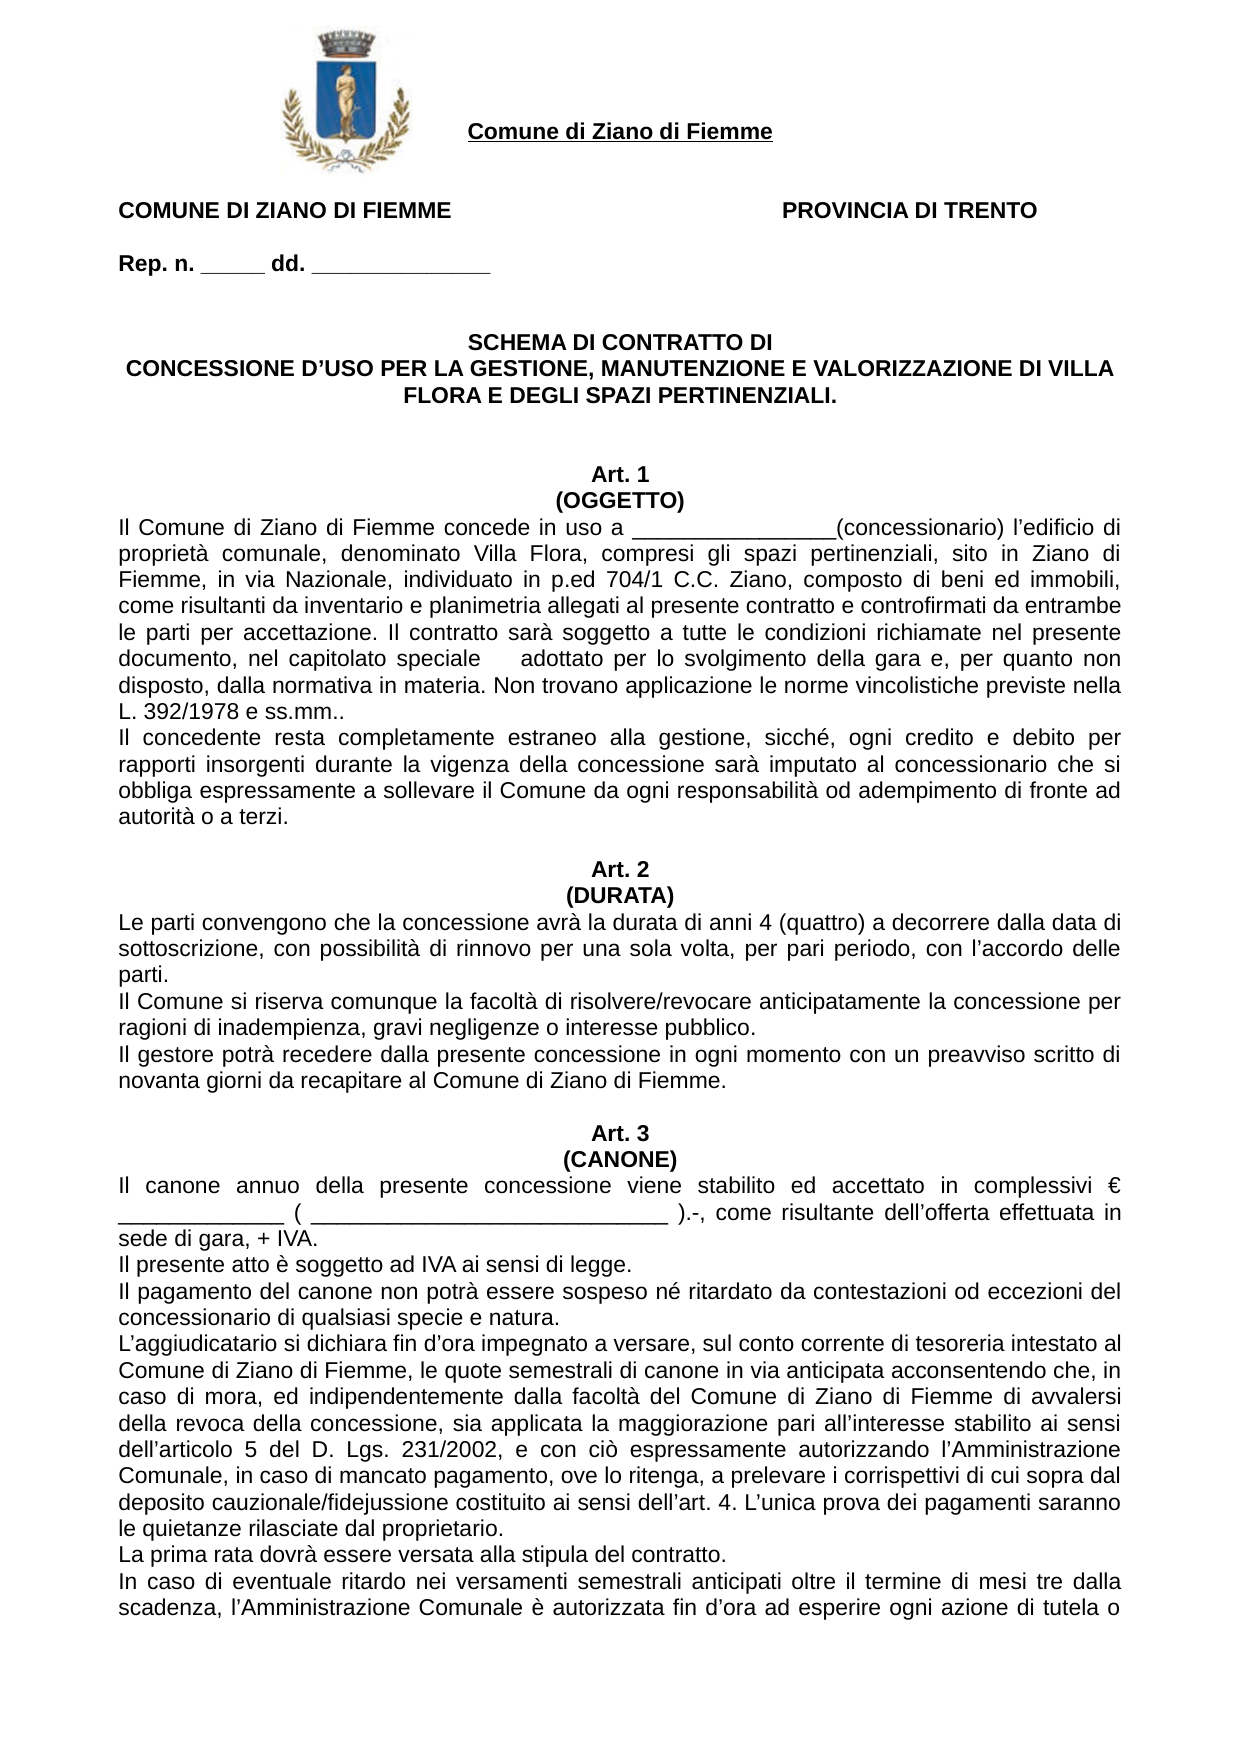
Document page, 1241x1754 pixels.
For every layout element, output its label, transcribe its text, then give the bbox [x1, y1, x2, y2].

text Il pagamento del canone non potrà essere sospeso né ritardato da contestazioni od eccezioni del concessionario di qualsiasi specie e natura. [118, 1278, 1122, 1330]
text (DURATA) [118, 882, 1122, 909]
text Le parti convengono che la concessione avrà la durata di anni 4 (quattro) a decorrere dalla data di sottoscrizione, con possibilità di rinnovo per una sola volta, per pari periodo, con l’accordo delle parti. [118, 909, 1122, 988]
text Il gestore potrà recedere dalla presente concessione in ogni momento con un preavviso scritto di novanta giorni da recapitare al Comune di Ziano di Fiemme. [118, 1041, 1122, 1093]
text [118, 118, 279, 144]
text La prima rata dovrà essere versata alla stipula del contratto. [118, 1541, 1122, 1568]
text Il Comune si riserva comunque la facoltà di risolvere/revocare anticipatamente la concessione per ragioni di inadempienza, gravi negligenze o interesse pubblico. [118, 988, 1122, 1041]
text Il concedente resta completamente estraneo alla gestione, sicché, ogni credito e debito per rapporti insorgenti durante la vigenza della concessione sarà imputato al concessionario che si obbliga espressamente a sollevare il Comune da ogni responsabilità od adempimento di fronte ad autorità o a terzi. [118, 724, 1122, 830]
text In caso di eventuale ritardo nei versamenti semestrali anticipati oltre il termine di mesi tre dalla scadenza, l’Amministrazione Comunale è autorizzata fin d’ora ad esperire ogni azione di tutela o [118, 1568, 1122, 1620]
text L’aggiudicatario si dichiara fin d’ora impegnato a versare, sul conto corrente di tesoreria intestato al Comune di Ziano di Fiemme, le quote semestrali di canone in via anticipata acconsentendo che, in caso di mora, ed indipendentemente dalla facoltà del Comune di Ziano di Fiemme di avvalersi della revoca della concessione, sia applicata la maggiorazione pari all’interesse stabilito ai sensi dell’articolo 5 del D. Lgs. 231/2002, e con ciò espressamente autorizzando l’Amministrazione Comunale, in caso di mancato pagamento, ove lo ritenga, a prelevare i corrispettivi di cui sopra dal deposito cauzionale/fidejussione costituito ai sensi dell’art. 4. L’unica prova dei pagamenti saranno le quietanze rilasciate dal proprietario. [118, 1330, 1122, 1541]
text SCHEMA DI CONTRATTO DI [118, 329, 1122, 355]
text Il canone annuo della presente concessione viene stabilito ed accettato in complessivi € _____________ ( ____________________________ ).-, come risultante dell’offerta effettuata in sede di gara, + IVA. [118, 1172, 1122, 1251]
text CONCESSIONE D’USO PER LA GESTIONE, MANUTENZIONE E VALORIZZAZIONE DI VILLA FLORA E DEGLI SPAZI PERTINENZIALI. [118, 355, 1122, 408]
text Art. 2 [118, 856, 1122, 882]
text Rep. n. _____ dd. ______________ [118, 250, 1122, 276]
text Il presente atto è soggetto ad IVA ai sensi di legge. [118, 1251, 1122, 1278]
text Il Comune di Ziano di Fiemme concede in uso a ________________(concessionario) l’edificio di proprietà comunale, denominato Villa Flora, compresi gli spazi pertinenziali, sito in Ziano di Fiemme, in via Nazionale, individuato in p.ed 704/1 C.C. Ziano, composto di beni ed immobili, come risultanti da inventario e planimetria allegati al presente contratto e controfirmati da entrambe le parti per accettazione. Il contratto sarà soggetto a tutte le condizioni richiamate nel presente documento, nel capitolato speciale adottato per lo svolgimento della gara e, per quanto non disposto, dalla normativa in materia. Non trovano applicazione le norme vincolistiche previste nella L. 392/1978 e ss.mm.. [118, 513, 1122, 724]
text COMUNE DI ZIANO DI FIEMME PROVINCIA DI TRENTO [118, 197, 1122, 223]
text (OGGETTO) [118, 487, 1122, 513]
text (CANONE) [118, 1146, 1122, 1172]
text Art. 3 [118, 1119, 1122, 1146]
text Art. 1 [118, 461, 1122, 487]
text Comune di Ziano di Fiemme [413, 118, 1122, 144]
